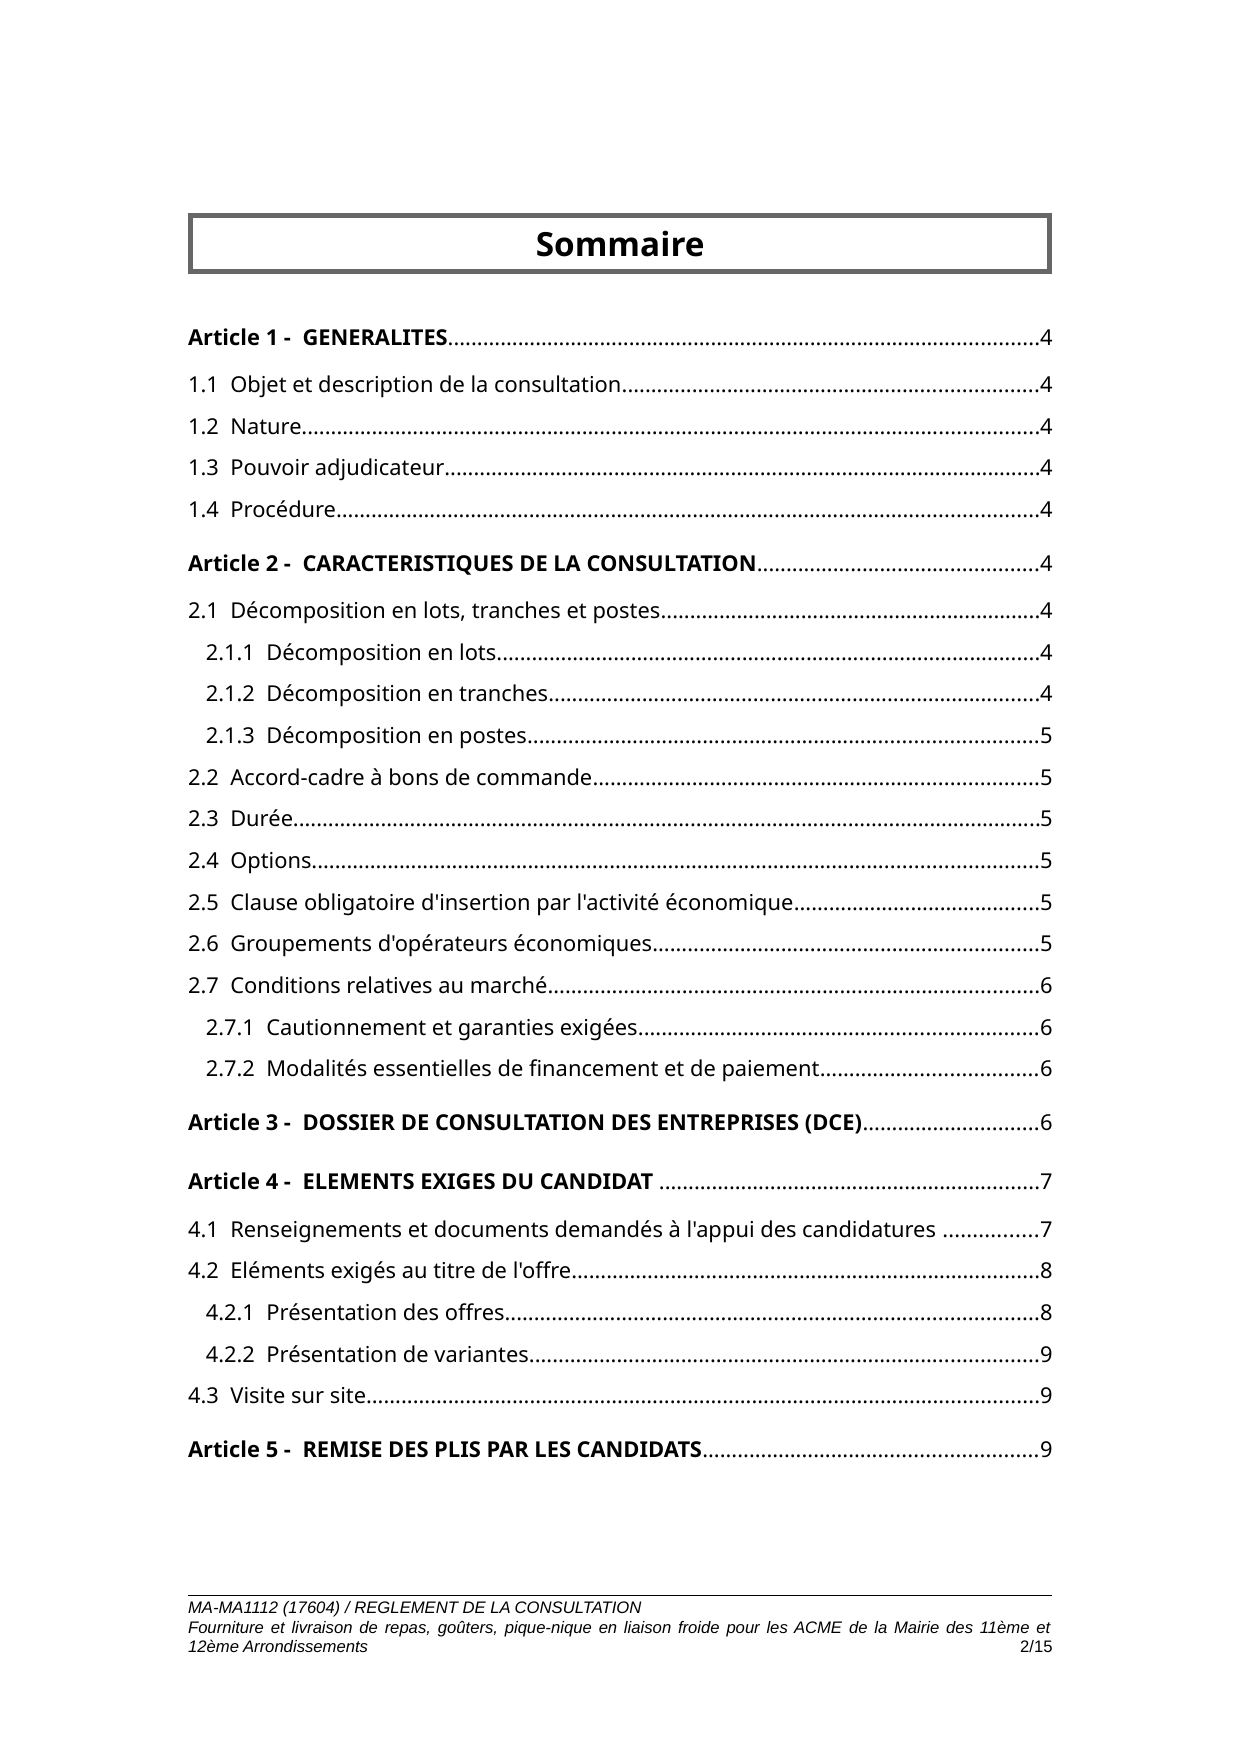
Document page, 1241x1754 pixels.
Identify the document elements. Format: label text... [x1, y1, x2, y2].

text 4.2.1 Présentation des offres 8 [206, 1297, 1052, 1327]
text 4.3 Visite sur site 9 [188, 1380, 1052, 1410]
text 2.1 Décomposition en lots, tranches et postes 4 [188, 595, 1052, 625]
text 4.2 Eléments exigés au titre de l'offre 8 [188, 1255, 1052, 1285]
text 2.7 Conditions relatives au marché 6 [188, 970, 1052, 1000]
text 2.7.2 Modalités essentielles de financement et de paiement 6 [206, 1053, 1052, 1083]
text Article 5 - REMISE DES PLIS PAR LES CANDIDATS 9 [188, 1434, 1052, 1463]
text 2.1.3 Décomposition en postes 5 [206, 720, 1052, 750]
text 1.1 Objet et description de la consultation 4 [188, 369, 1052, 399]
text Article 2 - CARACTERISTIQUES DE LA CONSULTATION 4 [188, 547, 1052, 577]
text 2.1.1 Décomposition en lots 4 [206, 637, 1052, 666]
text 2.2 Accord-cadre à bons de commande 5 [188, 762, 1052, 791]
text 1.2 Nature 4 [188, 411, 1052, 441]
text 2.6 Groupements d'opérateurs économiques 5 [188, 928, 1052, 958]
text 2.4 Options 5 [188, 845, 1052, 875]
text 4.2.2 Présentation de variantes 9 [206, 1338, 1052, 1368]
text 2.7.1 Cautionnement et garanties exigées 6 [206, 1012, 1052, 1041]
text 2.1.2 Décomposition en tranches 4 [206, 678, 1052, 708]
subtitle Sommaire [193, 218, 1047, 269]
text Article 1 - GENERALITES 4 [188, 322, 1052, 351]
text 1.3 Pouvoir adjudicateur 4 [188, 452, 1052, 482]
text 1.4 Procédure 4 [188, 494, 1052, 524]
text Article 4 - ELEMENTS EXIGES DU CANDIDAT 7 [188, 1166, 1052, 1196]
text Article 3 - DOSSIER DE CONSULTATION DES ENTREPRISES (DCE) 6 [188, 1107, 1052, 1137]
text 2.3 Durée 5 [188, 803, 1052, 833]
text 2.5 Clause obligatoire d'insertion par l'activité économique 5 [188, 887, 1052, 916]
text 4.1 Renseignements et documents demandés à l'appui des candidatures 7 [188, 1213, 1052, 1243]
